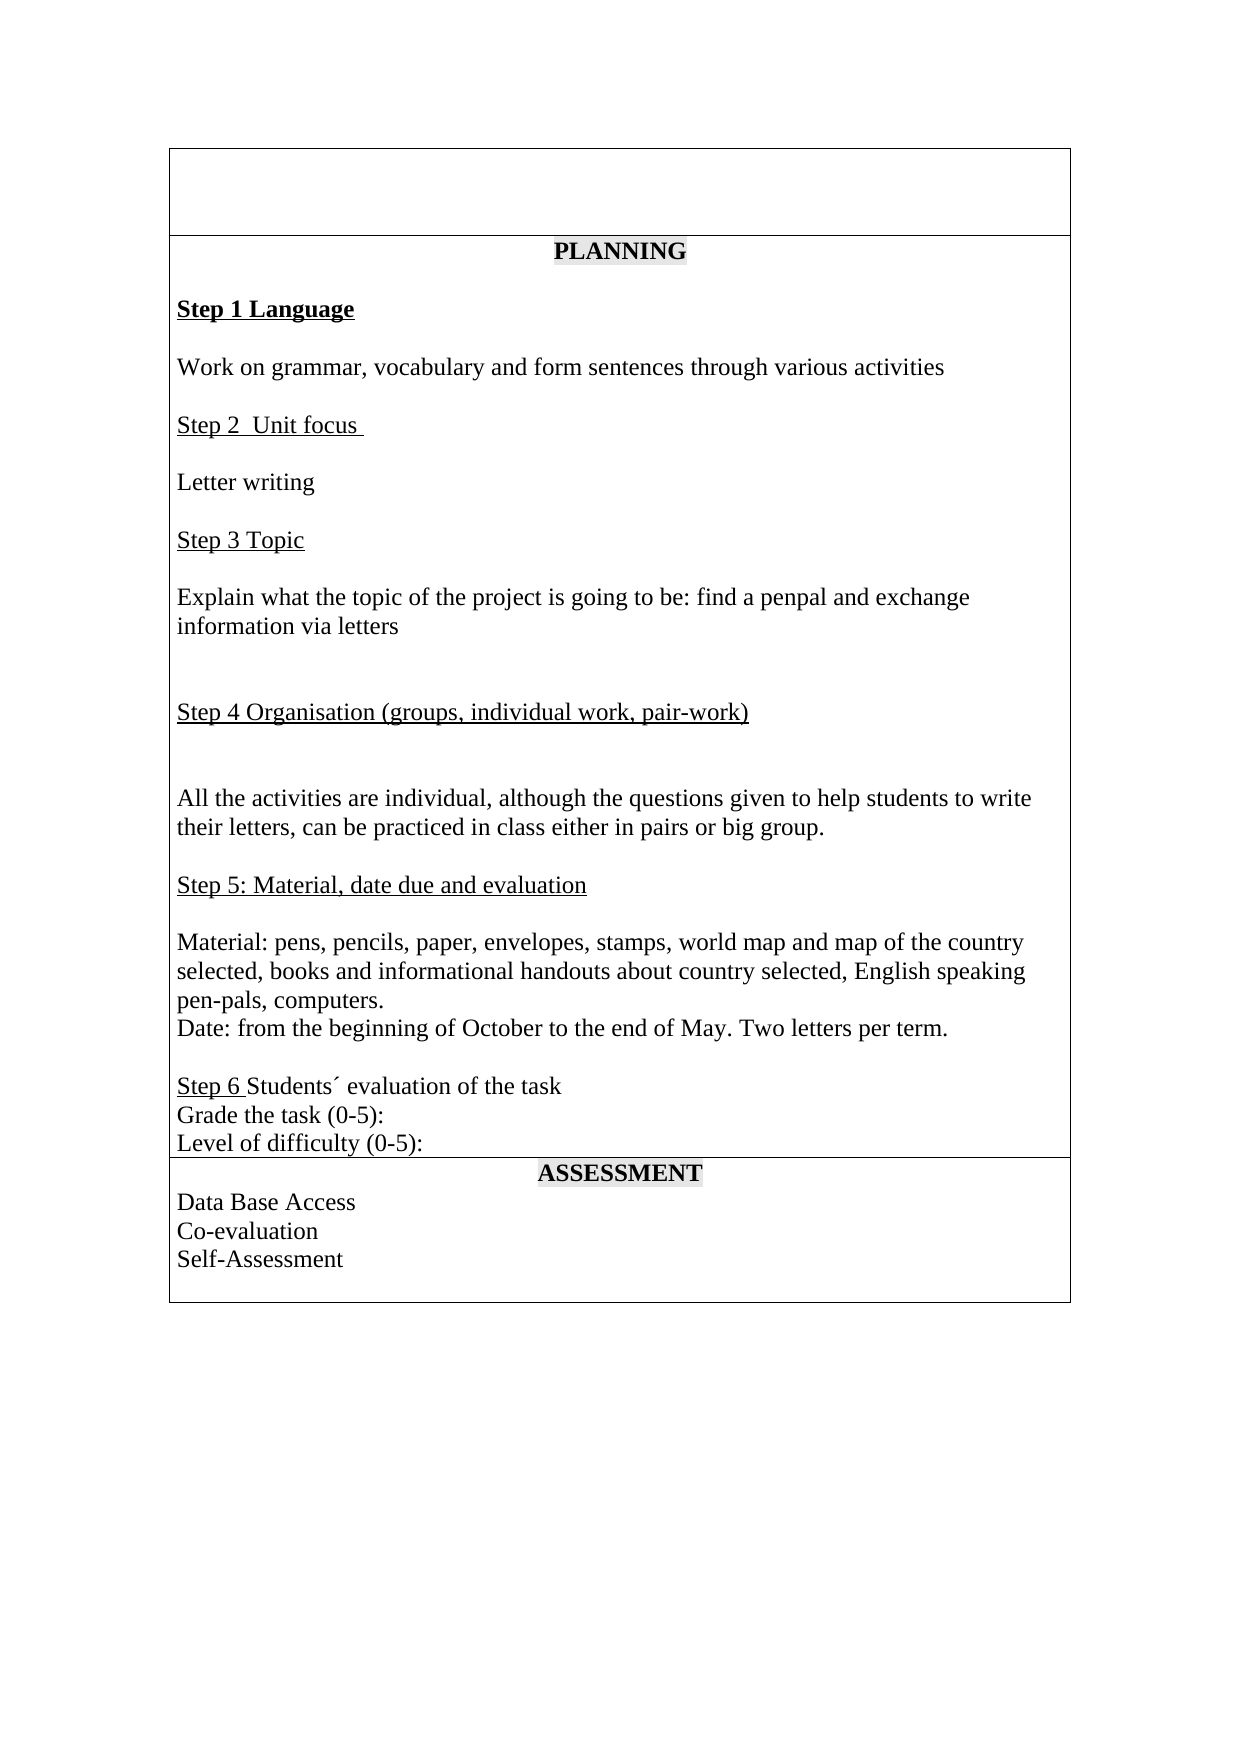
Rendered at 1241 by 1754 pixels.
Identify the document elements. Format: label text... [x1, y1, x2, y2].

table_cell PLANNING Step 1 Language Work on grammar, vocabulary and form sentences through various activities Step 2 Unit focus Letter writing Step 3 Topic Explain what the topic of the project is going to be: find a penpal and exchange information via letters Step 4 Organisation (groups, individual work, pair-work) All the activities are individual, although the questions given to help students to write their letters, can be practiced in class either in pairs or big group. Step 5: Material, date due and evaluation Material: pens, pencils, paper, envelopes, stamps, world map and map of the country selected, books and informational handouts about country selected, English speaking pen-pals, computers. Date: from the beginning of October to the end of May. Two letters per term. Step 6 Students´ evaluation of the task Grade the task (0-5): Level of difficulty (0-5): [170, 236, 1070, 1157]
table_cell ASSESSMENT Data Base Access Co-evaluation Self-Assessment [170, 1158, 1070, 1302]
